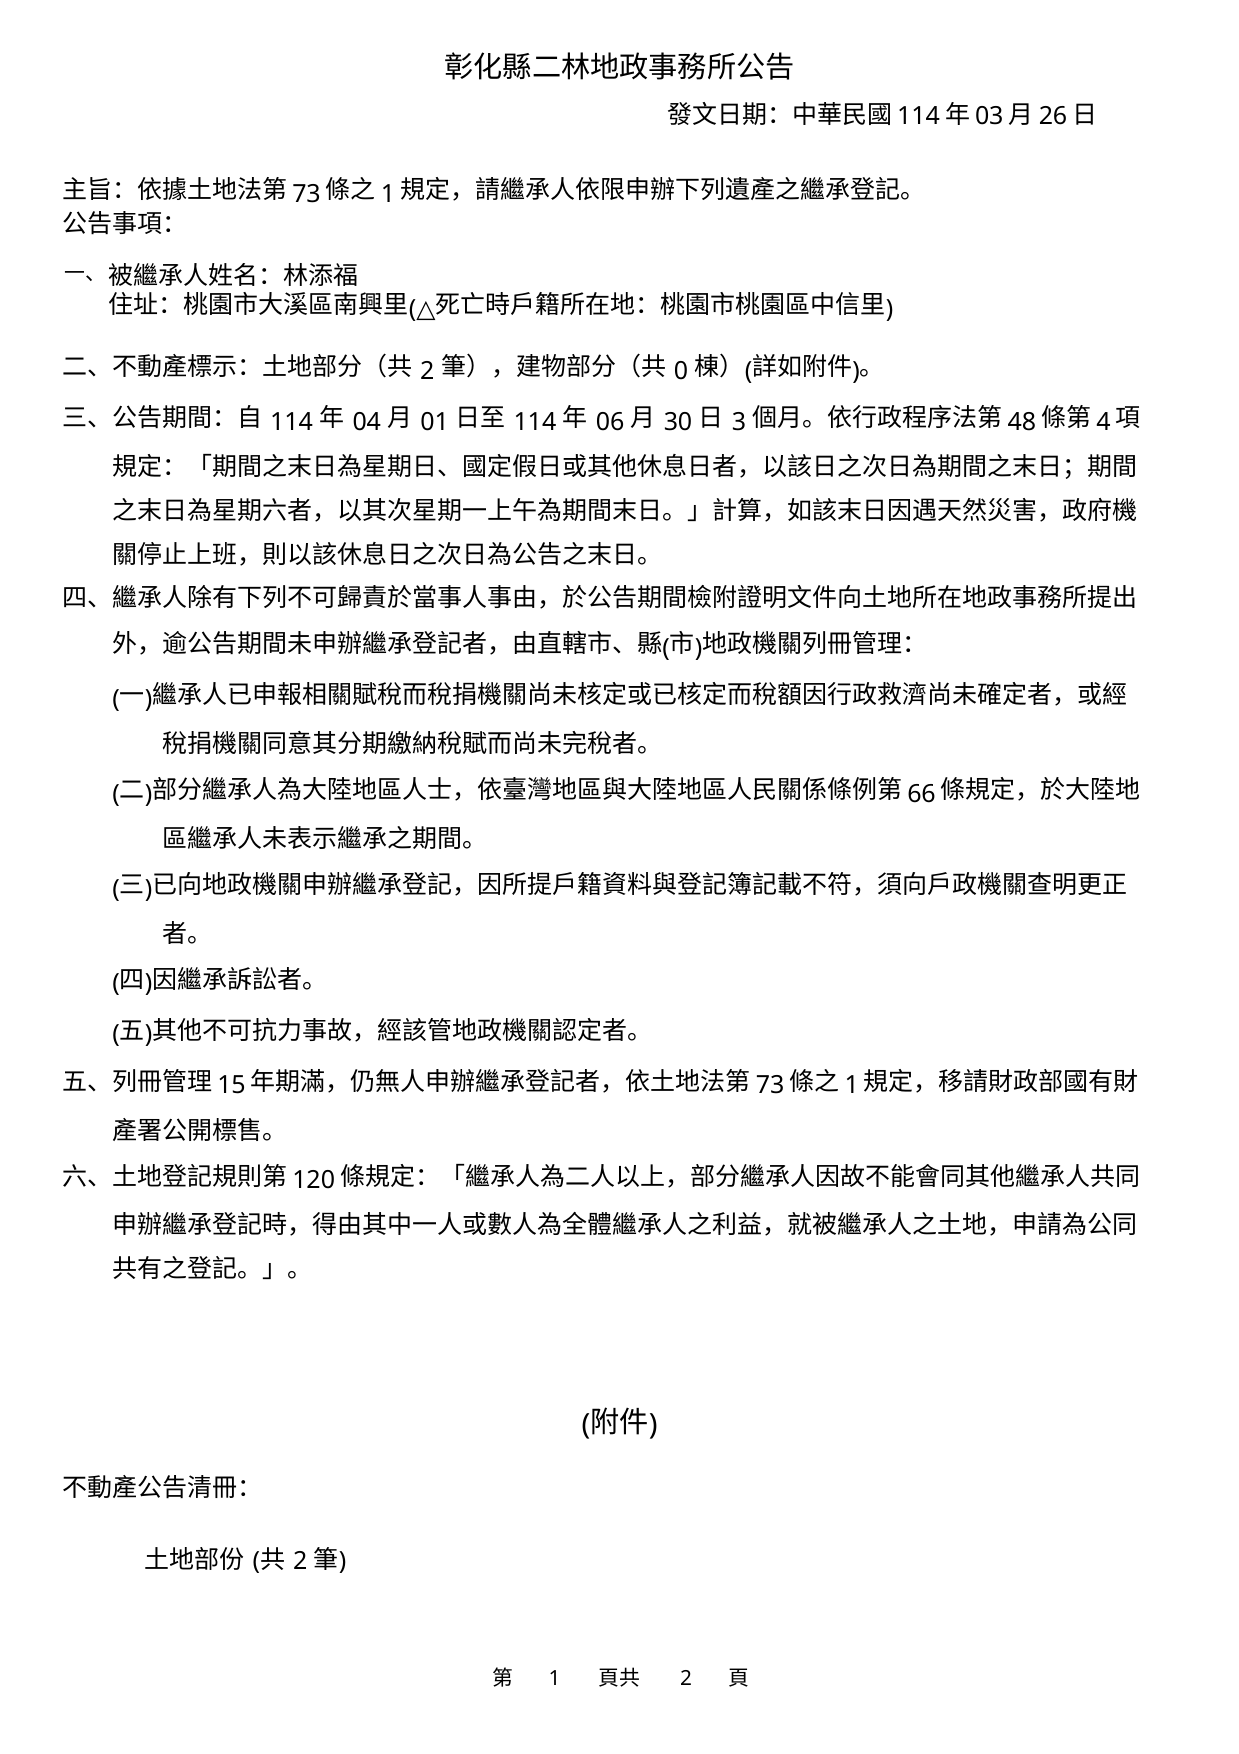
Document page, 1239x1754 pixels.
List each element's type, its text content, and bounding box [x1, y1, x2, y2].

table_cell [523, 95, 585, 135]
table_cell [0, 135, 62, 176]
table_cell [523, 1598, 585, 1657]
table_cell [109, 1658, 482, 1698]
table_cell [1177, 135, 1239, 176]
table_cell [523, 135, 585, 176]
table_cell [483, 1598, 523, 1657]
table_cell [1177, 1598, 1239, 1657]
table_cell [585, 1352, 653, 1392]
table_cell 發文日期：中華民國114年03月26日 [667, 95, 1177, 135]
table_cell [62, 135, 109, 176]
table_cell [1177, 1454, 1239, 1526]
table_cell [62, 312, 109, 353]
table_cell 2 [653, 1658, 718, 1698]
table_cell 被繼承人姓名：林添福 住址：桃園市大溪區南興里(△死亡時戶籍所在地：桃園市桃園區中信里) [109, 261, 1177, 353]
table_cell [585, 95, 653, 135]
table_cell [653, 95, 667, 135]
table_cell 頁共 [585, 1658, 653, 1698]
table_cell [483, 95, 523, 135]
table_cell [653, 1598, 667, 1657]
table_cell 主旨：依據土地法第73條之1規定，請繼承人依限申辦下列遺產之繼承登記。 公告事項： [62, 176, 1177, 261]
table_cell [653, 1352, 667, 1392]
table_cell [1177, 216, 1239, 261]
table_cell [62, 95, 109, 135]
table_cell [759, 1598, 1177, 1657]
table_cell 彰化縣二林地政事務所公告 [62, 41, 1177, 94]
table_cell [759, 1352, 1177, 1392]
table_cell [523, 1352, 585, 1392]
table_header [1177, 0, 1239, 41]
table_cell (附件) [62, 1392, 1177, 1453]
table_cell [62, 1352, 109, 1392]
table_cell [1177, 41, 1239, 94]
table_header [483, 0, 523, 41]
table_cell [62, 1658, 109, 1698]
table_header [109, 0, 482, 41]
table_cell [667, 1598, 718, 1657]
table_cell [759, 1658, 1177, 1698]
table_header [62, 0, 109, 41]
table_cell [0, 1392, 62, 1453]
table_cell [483, 1352, 523, 1392]
table_cell [0, 95, 62, 135]
table_cell [0, 1658, 62, 1698]
table_cell [109, 1352, 482, 1392]
table_cell [1177, 1526, 1239, 1597]
table_cell [109, 95, 482, 135]
table_cell [0, 41, 62, 94]
table_cell [1177, 1658, 1239, 1698]
table_cell [0, 216, 62, 261]
table_cell [1177, 176, 1239, 216]
table_cell [0, 353, 62, 1352]
table_cell 二、不動產標示：土地部分（共 2 筆），建物部分（共 0 棟）(詳如附件)。 三、公告期間：自 114 年 04 月 01 日至 114 年 06 月 30 日 3 個月。依行政程序法第48條第4項 規定：「期間之末日為星期日、國定假日或其他休息日者，以該日之次日為期間之末日；期間 之末日為星期六者，以其次星期一上午為期間末日。」計算，如該末日因遇天然災害，政府機 關停止上班，則以該休息日之次日為公告之末日。 四、繼承人除有下列不可歸責於當事人事由，於公告期間檢附證明文件向土地所在地政事務所提出 外，逾公告期間未申辦繼承登記者，由直轄市、縣(市)地政機關列冊管理： (一)繼承人已申報相關賦稅而稅捐機關尚未核定或已核定而稅額因行政救濟尚未確定者，或經 稅捐機關同意其分期繳納稅賦而尚未完稅者。 (二)部分繼承人為大陸地區人士，依臺灣地區與大陸地區人民關係條例第66條規定，於大陸地 區繼承人未表示繼承之期間。 (三)已向地政機關申辦繼承登記，因所提戶籍資料與登記簿記載不符，須向戶政機關查明更正 者。 (四)因繼承訴訟者。 (五)其他不可抗力事故，經該管地政機關認定者。 五、列冊管理15年期滿，仍無人申辦繼承登記者，依土地法第73條之1規定，移請財政部國有財 產署公開標售。 六、土地登記規則第120條規定：「繼承人為二人以上，部分繼承人因故不能會同其他繼承人共同 申辦繼承登記時，得由其中一人或數人為全體繼承人之利益，就被繼承人之土地，申請為公同 共有之登記。」。 [62, 353, 1177, 1352]
table_cell 頁 [718, 1658, 759, 1698]
table_cell [718, 135, 759, 176]
table_cell 第 [483, 1658, 523, 1698]
table_header [667, 0, 718, 41]
table_header [759, 0, 1177, 41]
table_header [718, 0, 759, 41]
table_cell [1177, 1392, 1239, 1453]
table_cell [0, 261, 62, 312]
table_cell [1177, 353, 1239, 1352]
table_cell 一、 [62, 261, 109, 312]
table_cell [585, 135, 653, 176]
table_cell [109, 1598, 482, 1657]
table_cell [653, 135, 667, 176]
table_cell [1177, 95, 1239, 135]
table_cell [1177, 1352, 1239, 1392]
table_cell [759, 135, 1177, 176]
table_cell [718, 1598, 759, 1657]
table_cell [718, 1352, 759, 1392]
table_header [0, 0, 62, 41]
table_header [653, 0, 667, 41]
table_cell [0, 1598, 62, 1657]
table_cell 土地部份 (共 2 筆) [62, 1526, 1177, 1597]
table_cell [0, 312, 62, 353]
table_cell 不動產公告清冊： [62, 1454, 1177, 1526]
table_header [585, 0, 653, 41]
table_cell [62, 1598, 109, 1657]
table_cell [0, 176, 62, 216]
table_cell [585, 1598, 653, 1657]
table_cell [1177, 312, 1239, 353]
table_cell [1177, 261, 1239, 312]
table_cell 1 [523, 1658, 585, 1698]
table_cell [667, 1352, 718, 1392]
table_header [523, 0, 585, 41]
table_cell [0, 1454, 62, 1526]
table_cell [483, 135, 523, 176]
table_cell [109, 135, 482, 176]
table_cell [667, 135, 718, 176]
table_cell [0, 1352, 62, 1392]
table_cell [0, 1526, 62, 1597]
